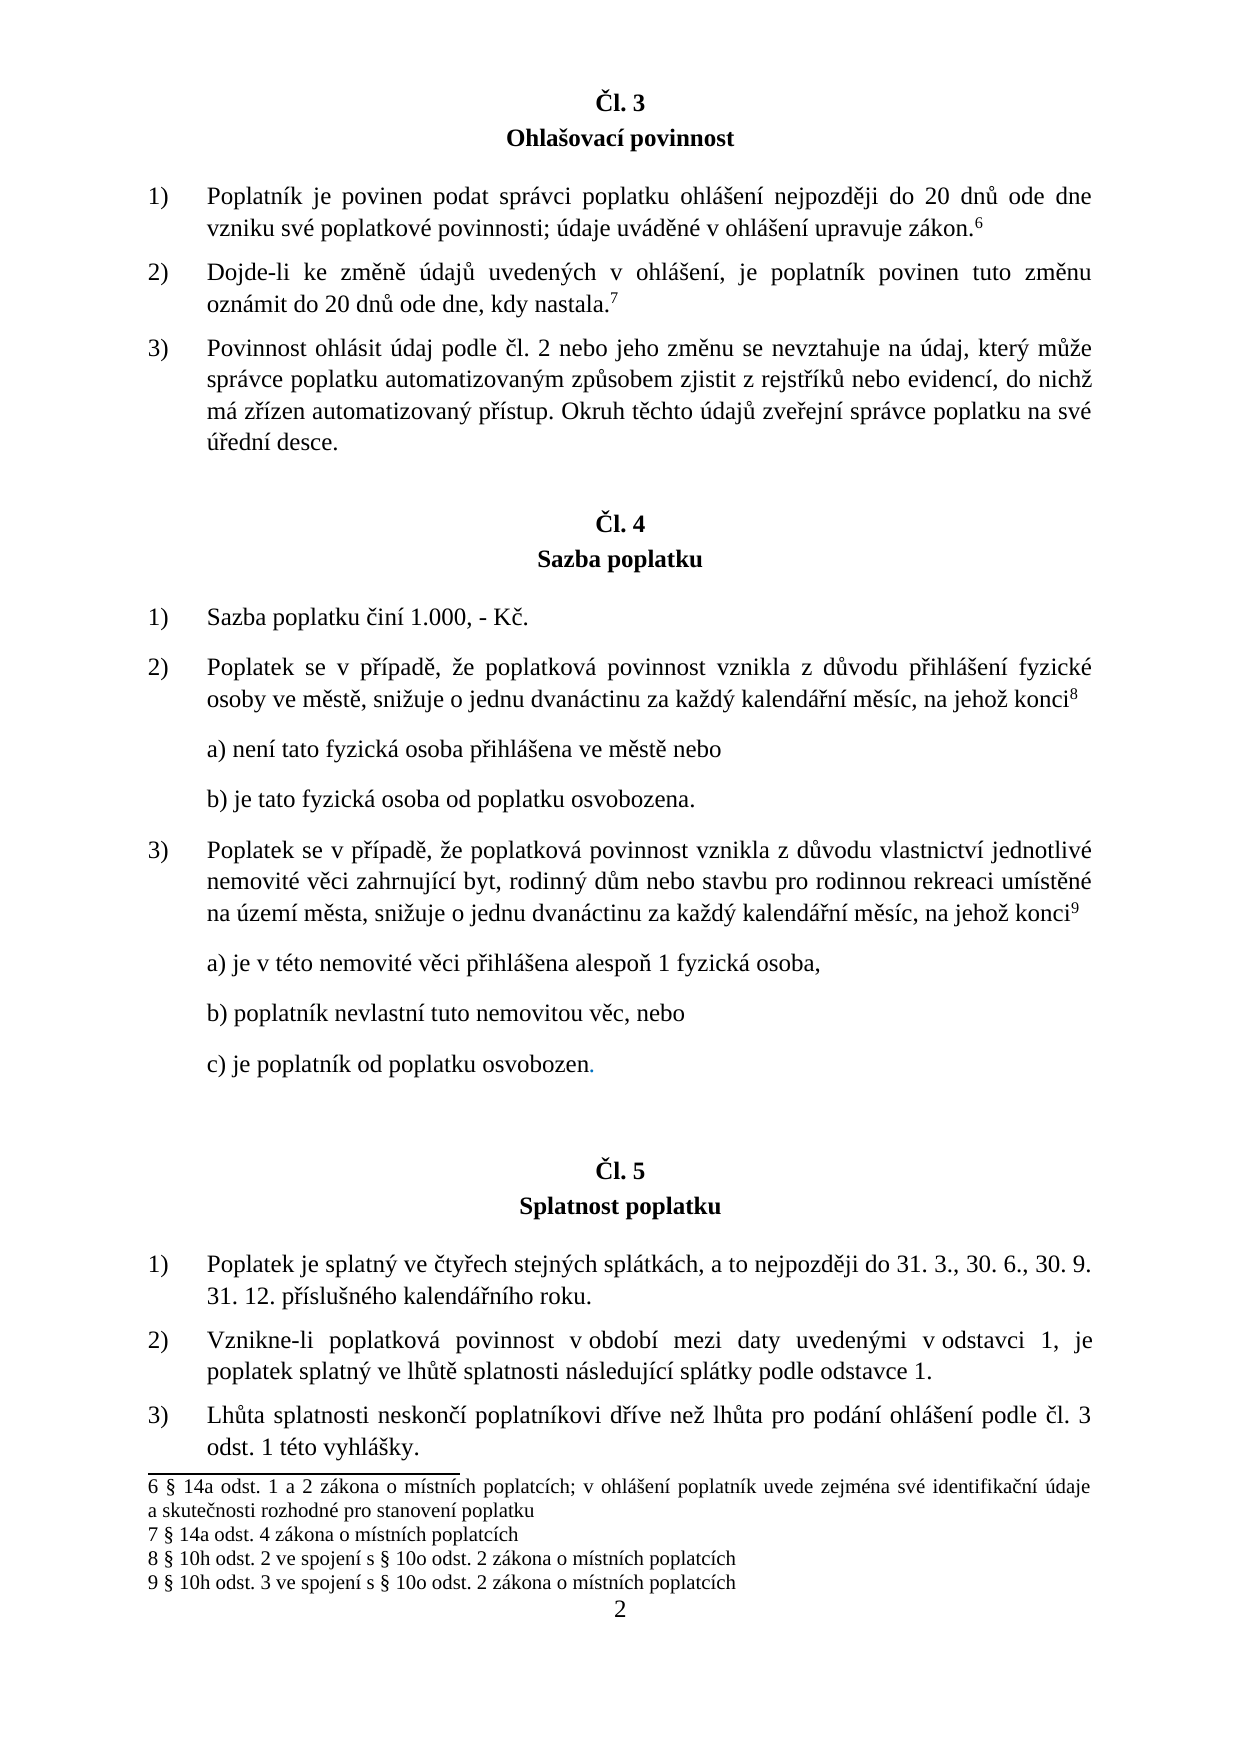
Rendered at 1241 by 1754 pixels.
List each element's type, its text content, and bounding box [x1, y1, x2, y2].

text Sazba poplatku [148, 544, 1093, 573]
text Ohlašovací povinnost [148, 123, 1093, 152]
text Čl. 4 [148, 509, 1093, 538]
list Poplatek se v případě, že poplatková povinnost vznikla z důvodu přihlášení fyzické osoby ve městě, snižuje o jednu dvanáctinu za každý kalendářní měsíc, na jehož konci [148, 652, 1093, 712]
list § 14a odst. 1 a 2 zákona o místních poplatcích; v ohlášení poplatník uvede zejména své identifikační údaje a skutečnosti rozhodné pro stanovení poplatku [148, 1474, 1093, 1522]
text Čl. 3 [148, 88, 1093, 117]
list Poplatník je povinen podat správci poplatku ohlášení nejpozději do 20 dnů ode dne vzniku své poplatkové povinnosti; údaje uváděné v ohlášení upravuje zákon. [148, 181, 1093, 242]
list § 10h odst. 2 ve spojení s § 10o odst. 2 zákona o místních poplatcích [148, 1546, 1093, 1570]
list Dojde-li ke změně údajů uvedených v ohlášení, je poplatník povinen tuto změnu oznámit do 20 dnů ode dne, kdy nastala. [148, 257, 1093, 317]
list Poplatek je splatný ve čtyřech stejných splátkách, a to nejpozději do 31. 3., 30. 6., 30. 9. 31. 12. příslušného kalendářního roku. [148, 1249, 1093, 1309]
text b) je tato fyzická osoba od poplatku osvobozena. [207, 784, 1093, 813]
text Čl. 5 [148, 1156, 1093, 1185]
text Splatnost poplatku [148, 1191, 1093, 1220]
list Povinnost ohlásit údaj podle čl. 2 nebo jeho změnu se nevztahuje na údaj, který může správce poplatku automatizovaným způsobem zjistit z rejstříků nebo evidencí, do nichž má zřízen automatizovaný přístup. Okruh těchto údajů zveřejní správce poplatku na své úřední desce. [148, 333, 1093, 456]
text b) poplatník nevlastní tuto nemovitou věc, nebo [207, 998, 1093, 1027]
list Sazba poplatku činí 1.000, - Kč. [148, 602, 1093, 631]
text c) je poplatník od poplatku osvobozen. [207, 1049, 1093, 1077]
list § 10h odst. 3 ve spojení s § 10o odst. 2 zákona o místních poplatcích [148, 1570, 1093, 1594]
list § 14a odst. 4 zákona o místních poplatcích [148, 1522, 1093, 1546]
text a) je v této nemovité věci přihlášena alespoň 1 fyzická osoba, [207, 948, 1093, 977]
text a) není tato fyzická osoba přihlášena ve městě nebo [207, 734, 1093, 763]
list Vznikne-li poplatková povinnost v období mezi daty uvedenými v odstavci 1, je poplatek splatný ve lhůtě splatnosti následující splátky podle odstavce 1. [148, 1325, 1093, 1385]
list Poplatek se v případě, že poplatková povinnost vznikla z důvodu vlastnictví jednotlivé nemovité věci zahrnující byt, rodinný dům nebo stavbu pro rodinnou rekreaci umístěné na území města, snižuje o jednu dvanáctinu za každý kalendářní měsíc, na jehož konci [148, 835, 1093, 927]
list Lhůta splatnosti neskončí poplatníkovi dříve než lhůta pro podání ohlášení podle čl. 3 odst. 1 této vyhlášky. [148, 1401, 1093, 1461]
